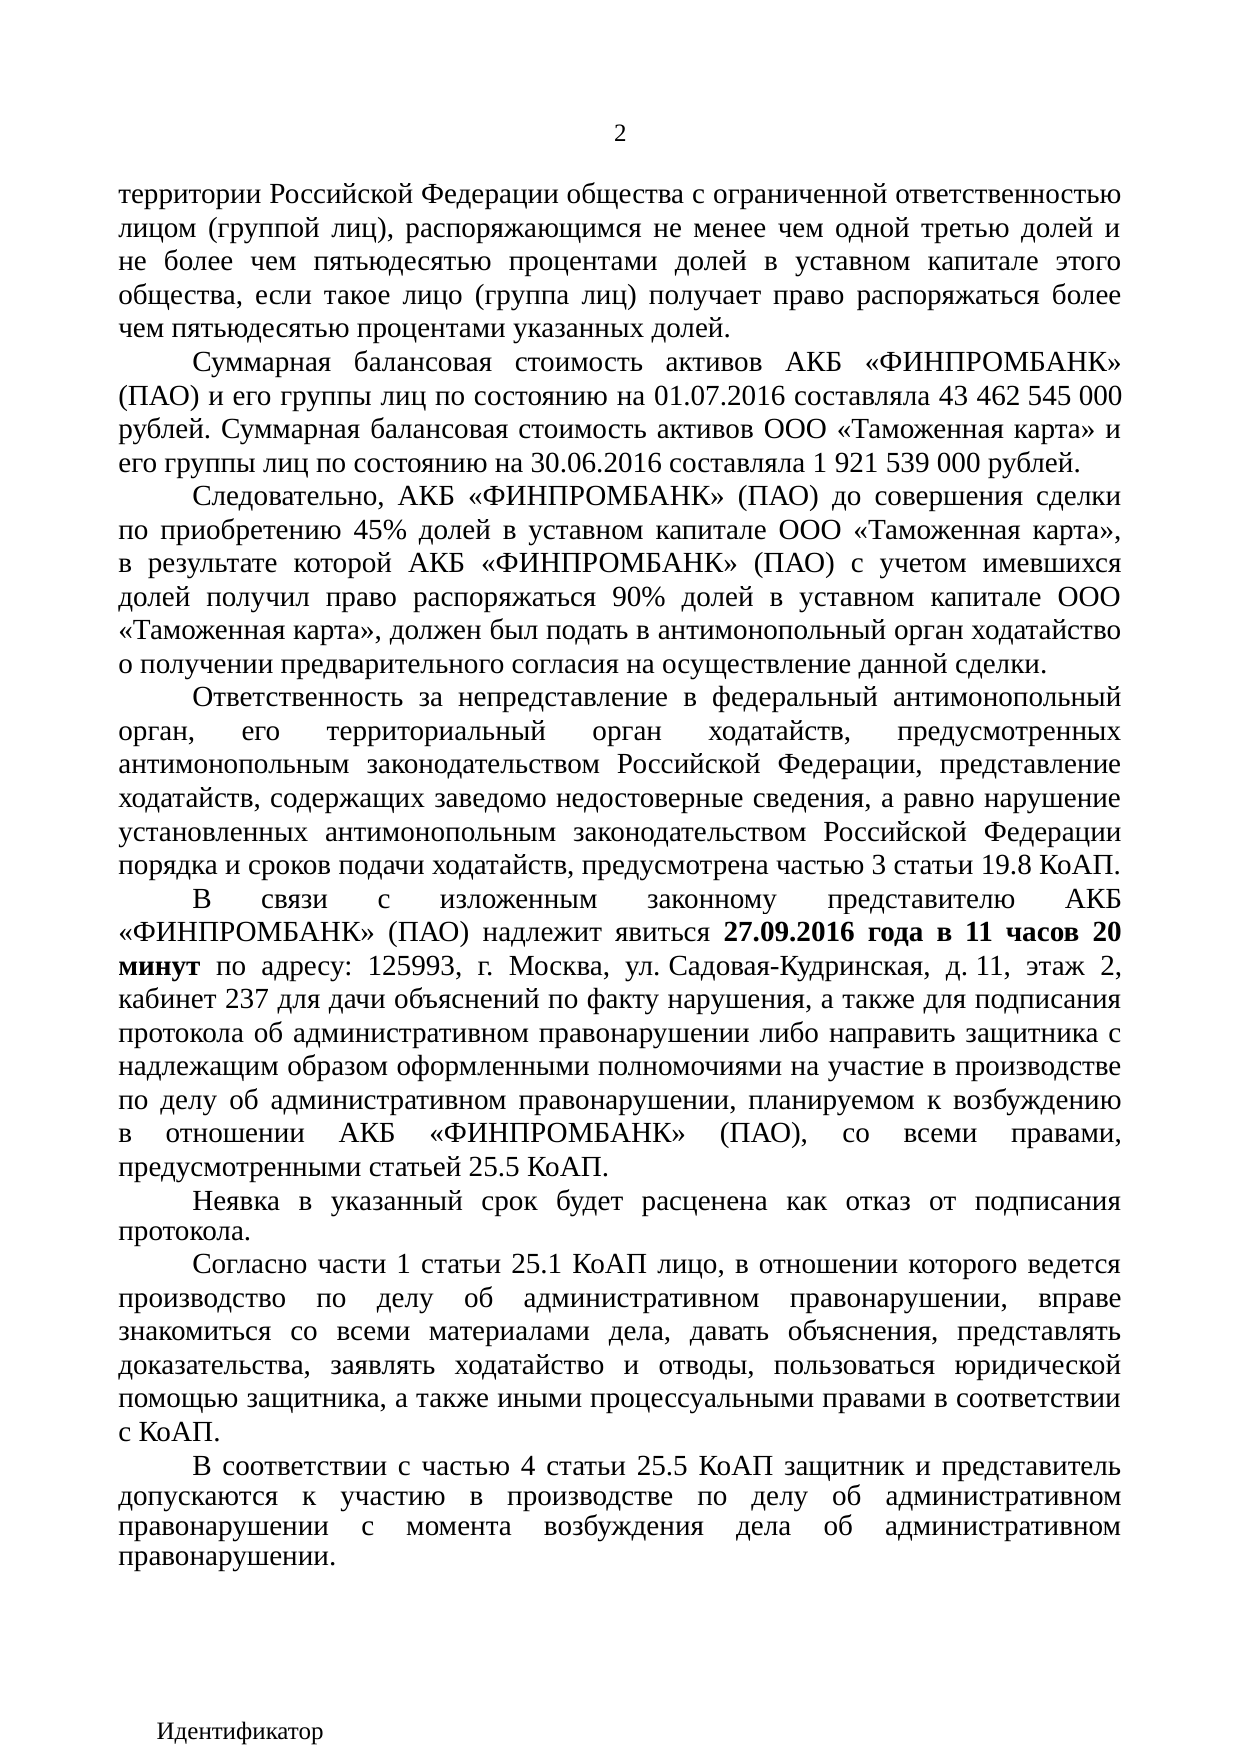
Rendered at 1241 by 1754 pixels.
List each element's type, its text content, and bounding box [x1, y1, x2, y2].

text Суммарная балансовая стоимость активов АКБ «ФИНПРОМБАНК» (ПАО) и его группы лиц по состоянию на 01.07.2016 составляла 43 462 545 000 рублей. Суммарная балансовая стоимость активов ООО «Таможенная карта» и его группы лиц по состоянию на 30.06.2016 составляла 1 921 539 000 рублей. [118, 344, 1122, 478]
text Следовательно, АКБ «ФИНПРОМБАНК» (ПАО) до совершения сделки по приобретению 45% долей в уставном капитале ООО «Таможенная карта», в результате которой АКБ «ФИНПРОМБАНК» (ПАО) с учетом имевшихся долей получил право распоряжаться 90% долей в уставном капитале ООО «Таможенная карта», должен был подать в антимонопольный орган ходатайство о получении предварительного согласия на осуществление данной сделки. [118, 478, 1122, 679]
text В соответствии с частью 4 статьи 25.5 КоАП защитник и представитель допускаются к участию в производстве по делу об административном правонарушении с момента возбуждения дела об административном правонарушении. [118, 1448, 1122, 1572]
text Согласно части 1 статьи 25.1 КоАП лицо, в отношении которого ведется производство по делу об административном правонарушении, вправе знакомиться со всеми материалами дела, давать объяснения, представлять доказательства, заявлять ходатайство и отводы, пользоваться юридической помощью защитника, а также иными процессуальными правами в соответствии с КоАП. [118, 1246, 1122, 1448]
text В связи с изложенным законному представителю АКБ «ФИНПРОМБАНК» (ПАО) надлежит явиться 27.09.2016 года в 11 часов 20 минут по адресу: 125993, г. Москва, ул. Садовая-Кудринская, д. 11, этаж 2, кабинет 237 для дачи объяснений по факту нарушения, а также для подписания протокола об административном правонарушении либо направить защитника с надлежащим образом оформленными полномочиями на участие в производстве по делу об административном правонарушении, планируемом к возбуждению в отношении АКБ «ФИНПРОМБАНК» (ПАО), со всеми правами, предусмотренными статьей 25.5 КоАП. [118, 881, 1122, 1183]
text Неявка в указанный срок будет расценена как отказ от подписания протокола. [118, 1183, 1122, 1246]
text территории Российской Федерации общества с ограниченной ответственностью лицом (группой лиц), распоряжающимся не менее чем одной третью долей и не более чем пятьюдесятью процентами долей в уставном капитале этого общества, если такое лицо (группа лиц) получает право распоряжаться более чем пятьюдесятью процентами указанных долей. [118, 176, 1122, 344]
text Ответственность за непредставление в федеральный антимонопольный орган, его территориальный орган ходатайств, предусмотренных антимонопольным законодательством Российской Федерации, представление ходатайств, содержащих заведомо недостоверные сведения, а равно нарушение установленных антимонопольным законодательством Российской Федерации порядка и сроков подачи ходатайств, предусмотрена частью 3 статьи 19.8 КоАП. [118, 679, 1122, 881]
